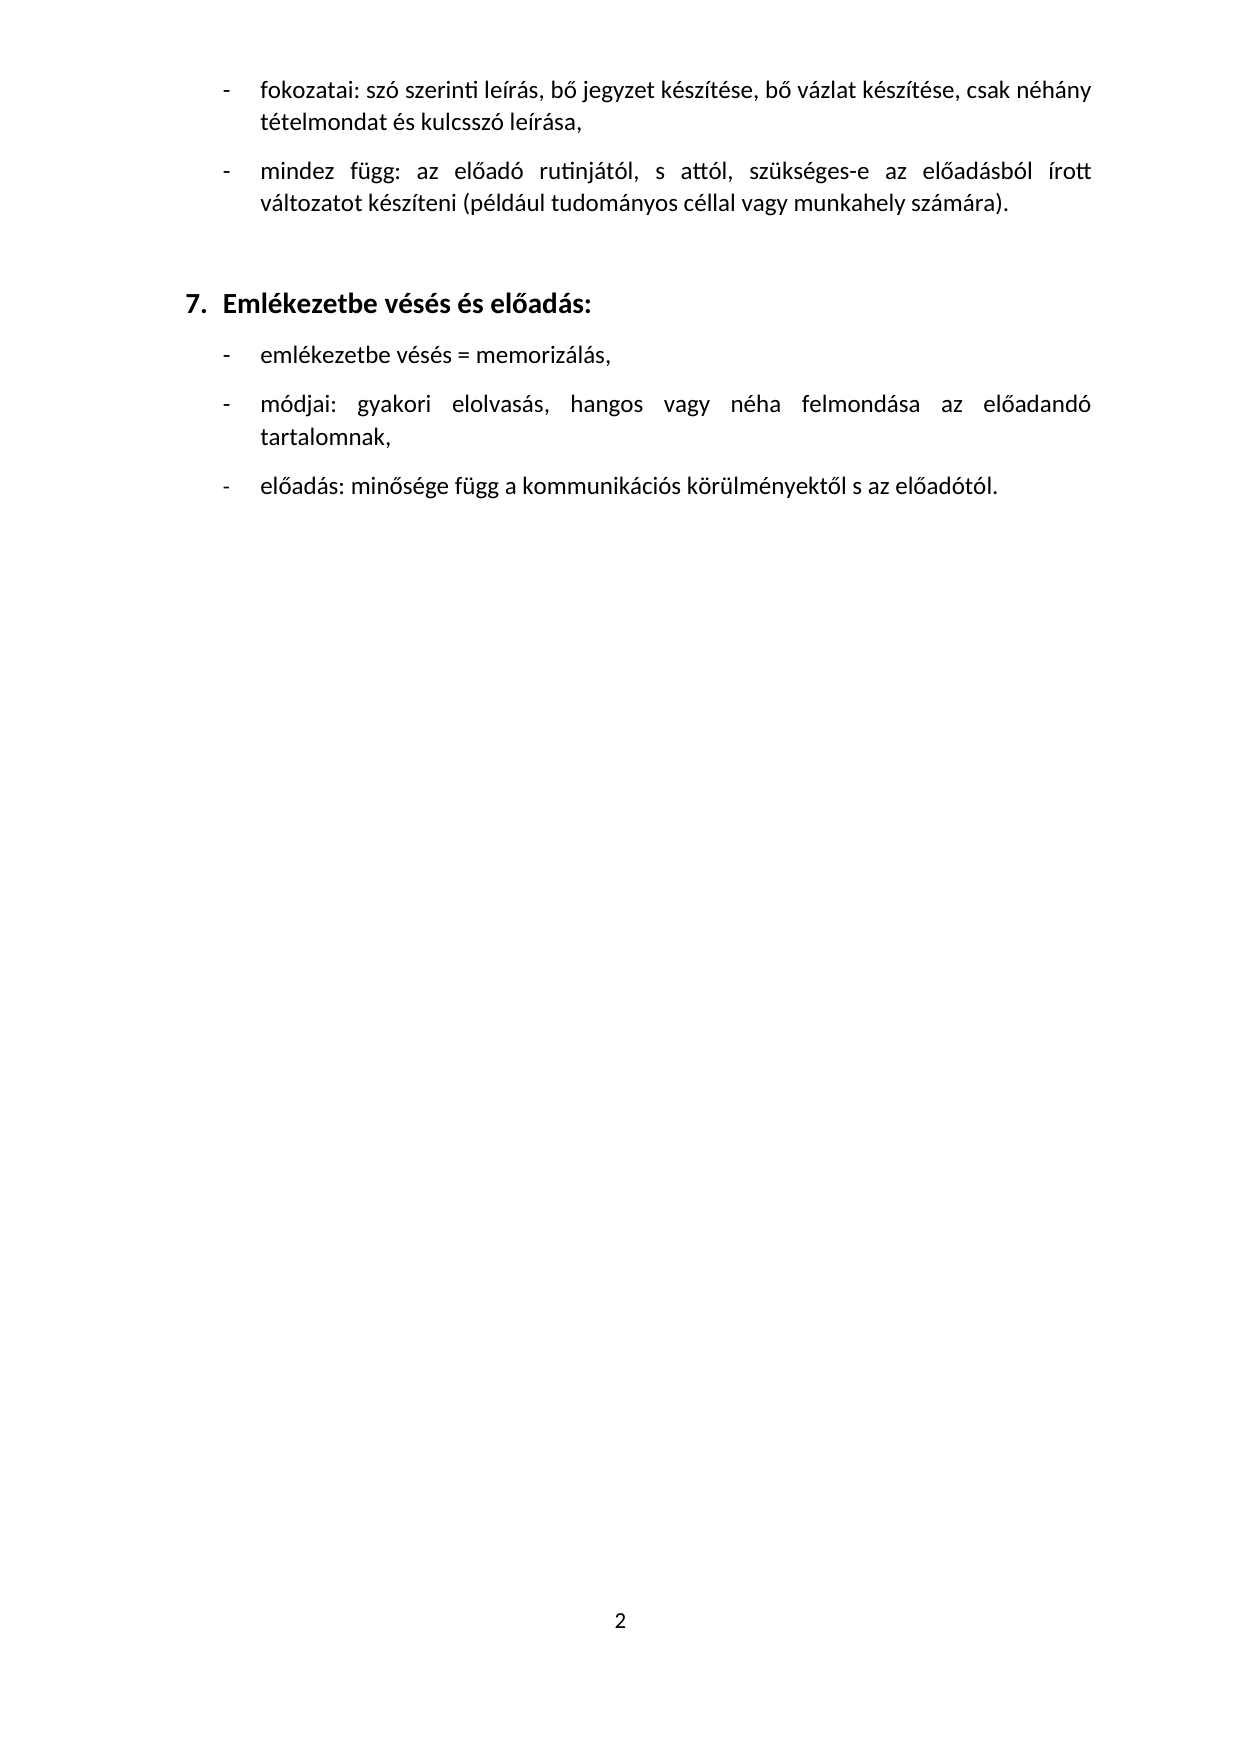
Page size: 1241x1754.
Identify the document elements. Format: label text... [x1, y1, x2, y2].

list előadás: minősége függ a kommunikációs körülményektől s az előadótól. [223, 470, 1093, 500]
list mindez függ: az előadó rutinjától, s attól, szükséges-e az előadásból írott változatot készíteni (például tudományos céllal vagy munkahely számára). [223, 155, 1093, 218]
list fokozatai: szó szerinti leírás, bő jegyzet készítése, bő vázlat készítése, csak néhány tételmondat és kulcsszó leírása, [223, 74, 1093, 137]
list módjai: gyakori elolvasás, hangos vagy néha felmondása az előadandó tartalomnak, [223, 388, 1093, 451]
list emlékezetbe vésés = memorizálás, [223, 339, 1093, 370]
list Emlékezetbe vésés és előadás: [185, 285, 1093, 321]
